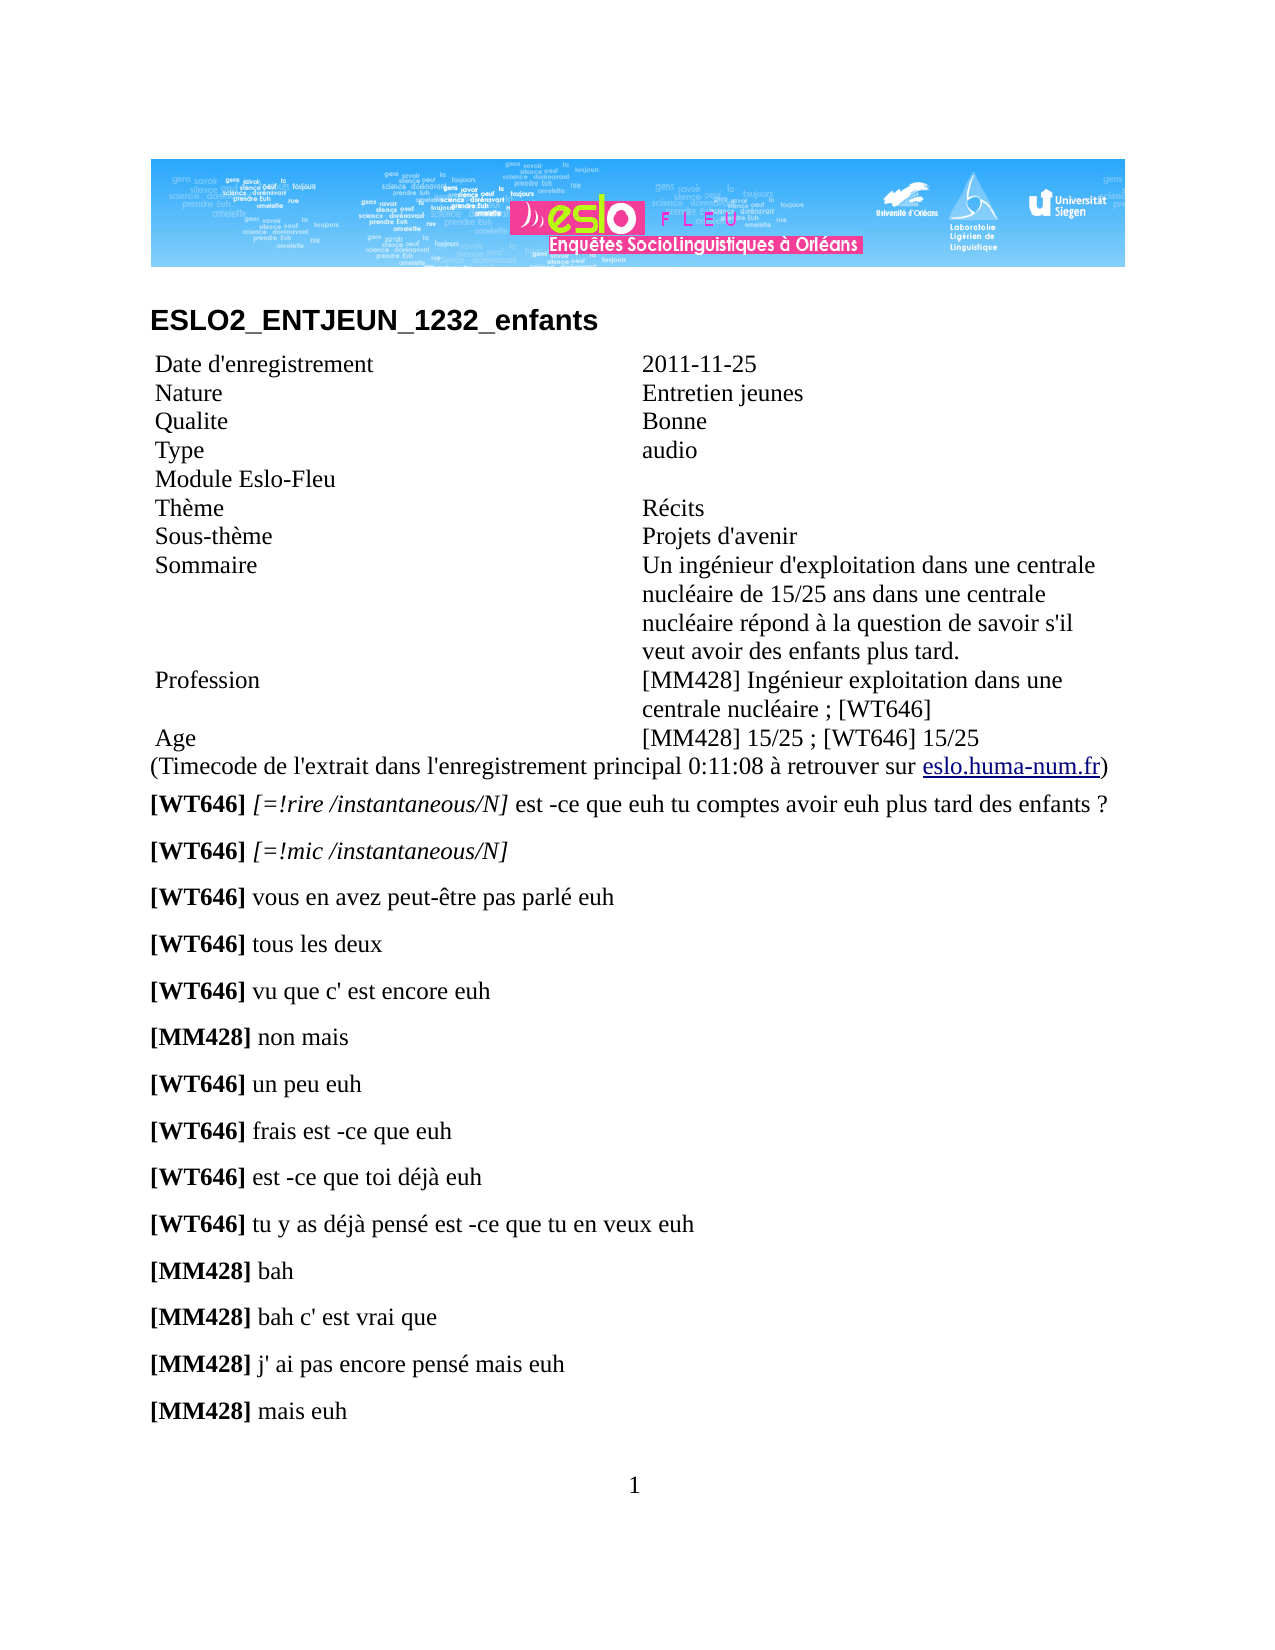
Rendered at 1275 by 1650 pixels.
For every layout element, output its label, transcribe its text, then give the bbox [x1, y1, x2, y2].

text [MM428] non mais [150, 1022, 1125, 1051]
table_cell Age [150, 723, 637, 751]
text [MM428] mais euh [150, 1396, 1125, 1424]
table_cell Nature [150, 378, 637, 406]
subtitle ESLO2_ENTJEUN_1232_enfants [150, 303, 1125, 336]
table_cell audio [638, 435, 1125, 464]
text [WT646] tu y as déjà pensé est -ce que tu en veux euh [150, 1209, 1125, 1238]
text [WT646] vous en avez peut-être pas parlé euh [150, 882, 1125, 911]
table_header Date d'enregistrement [150, 349, 637, 378]
text [WT646] est -ce que toi déjà euh [150, 1162, 1125, 1191]
picture [150, 158, 1125, 269]
text [WT646] frais est -ce que euh [150, 1116, 1125, 1144]
table_cell Type [150, 435, 637, 464]
table_cell Thème [150, 493, 637, 521]
table_cell Un ingénieur d'exploitation dans une centrale nucléaire de 15/25 ans dans une centrale nucléaire répond à la question de savoir s'il veut avoir des enfants plus tard. [638, 550, 1125, 665]
table_cell [MM428] 15/25 ; [WT646] 15/25 [638, 723, 1125, 751]
text [WT646] un peu euh [150, 1069, 1125, 1098]
text [WT646] tous les deux [150, 929, 1125, 958]
text [WT646] vu que c' est encore euh [150, 976, 1125, 1004]
table_cell [MM428] Ingénieur exploitation dans une centrale nucléaire ; [WT646] [638, 665, 1125, 723]
table_cell Profession [150, 665, 637, 723]
text [MM428] bah c' est vrai que [150, 1302, 1125, 1331]
text (Timecode de l'extrait dans l'enregistrement principal 0:11:08 à retrouver sur eslo.huma-num.fr) [150, 751, 1125, 780]
table_header 2011-11-25 [638, 349, 1125, 378]
text [WT646] [=!rire /instantaneous/N] est -ce que euh tu comptes avoir euh plus tard des enfants ? [150, 789, 1125, 818]
text [WT646] [=!mic /instantaneous/N] [150, 836, 1125, 864]
table_cell Sommaire [150, 550, 637, 665]
table_cell [638, 464, 1125, 493]
table_cell Bonne [638, 406, 1125, 435]
text [MM428] bah [150, 1256, 1125, 1284]
table_cell Récits [638, 493, 1125, 521]
text [MM428] j' ai pas encore pensé mais euh [150, 1349, 1125, 1378]
table_cell Sous-thème [150, 521, 637, 550]
table_cell Module Eslo-Fleu [150, 464, 637, 493]
table_cell Qualite [150, 406, 637, 435]
table_cell Entretien jeunes [638, 378, 1125, 406]
table_cell Projets d'avenir [638, 521, 1125, 550]
